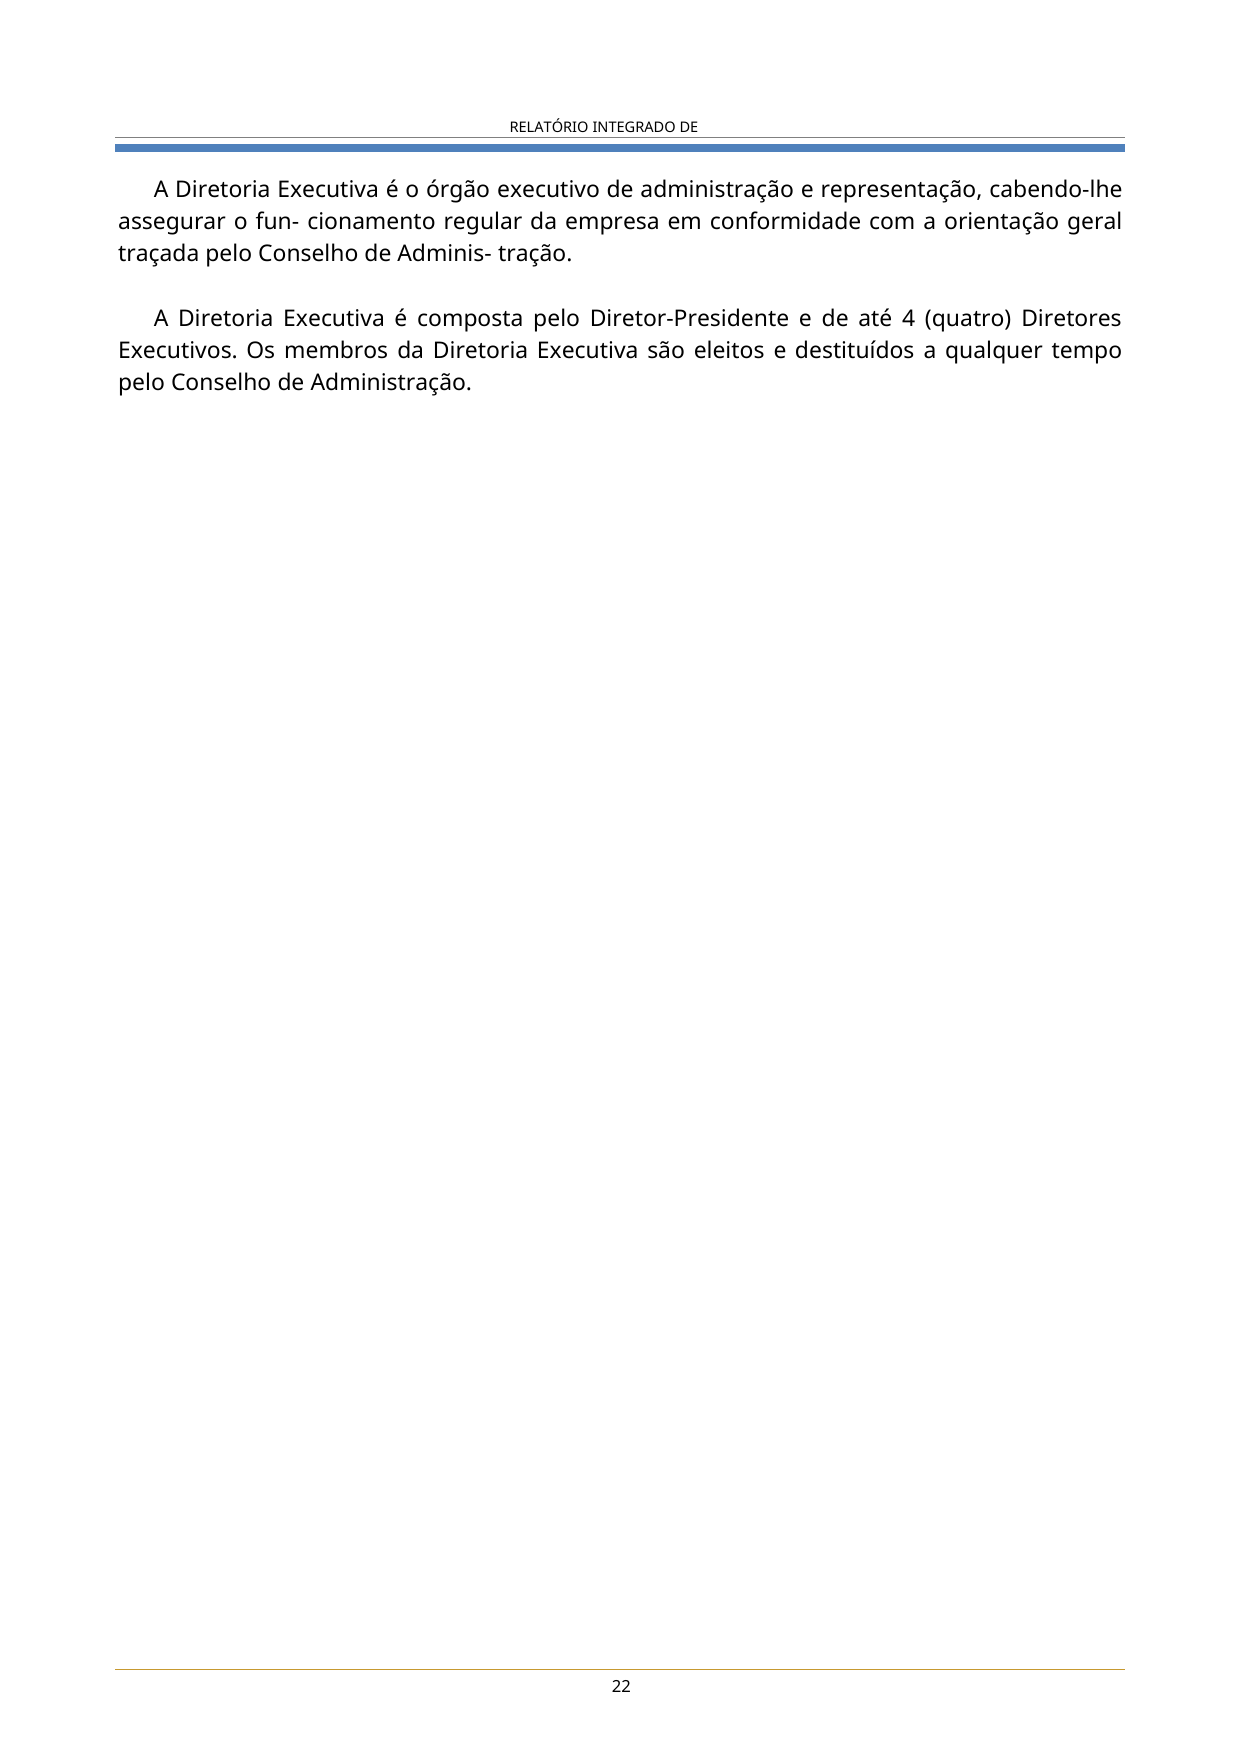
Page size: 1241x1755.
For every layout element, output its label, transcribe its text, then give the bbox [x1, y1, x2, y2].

text A Diretoria Executiva é o órgão executivo de administração e representação, cabendo-lhe assegurar o fun- cionamento regular da empresa em conformidade com a orientação geral traçada pelo Conselho de Adminis- tração. [118, 173, 1123, 268]
text A Diretoria Executiva é composta pelo Diretor-Presidente e de até 4 (quatro) Diretores Executivos. Os membros da Diretoria Executiva são eleitos e destituídos a qualquer tempo pelo Conselho de Administração. [118, 301, 1123, 397]
